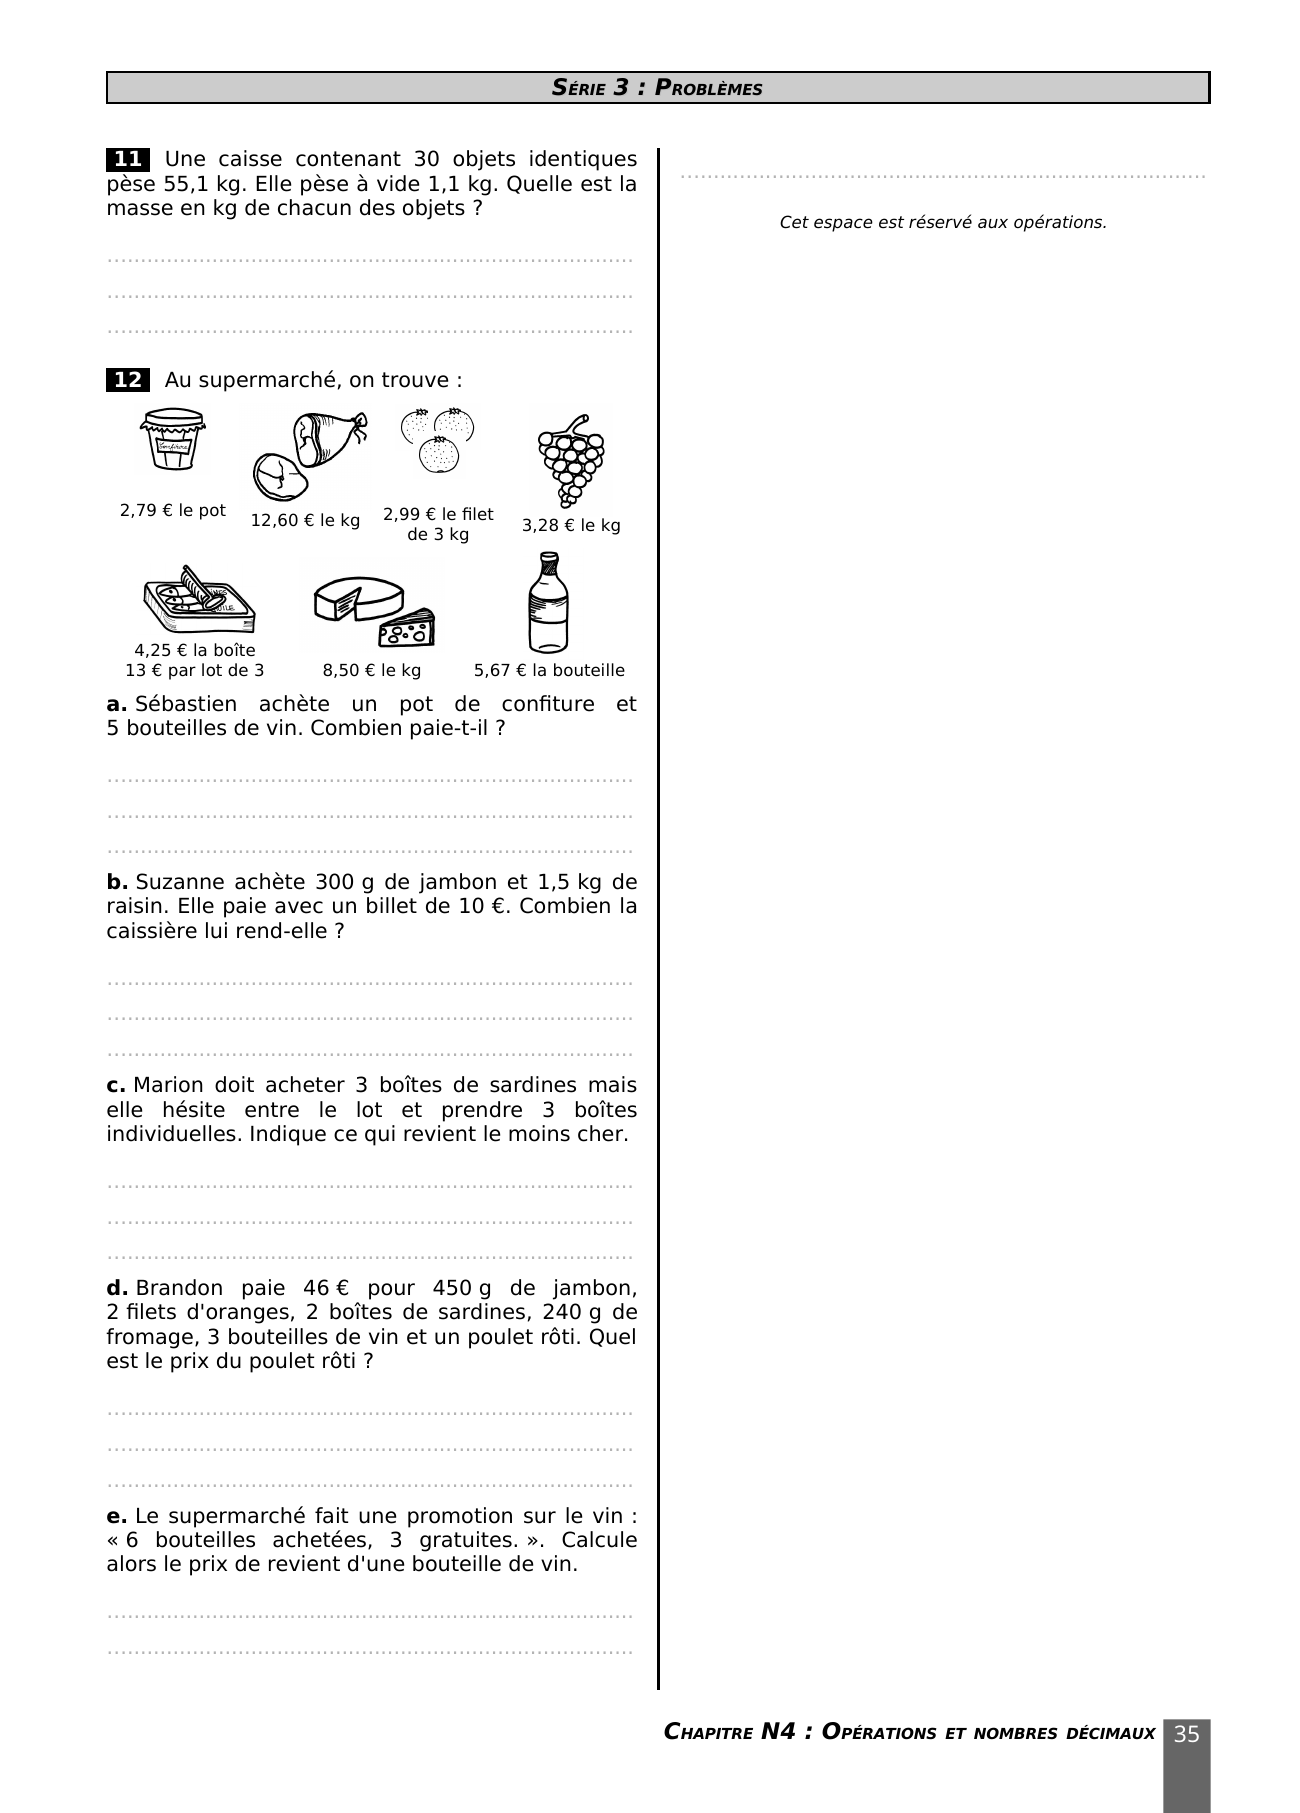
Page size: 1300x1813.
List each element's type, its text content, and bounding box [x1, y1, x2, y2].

text 13 € par lot de 3 [106, 661, 283, 680]
list Sébastien achète un pot de confiture et 5 bouteilles de vin. Combien paie‑t‑il ? [106, 692, 638, 741]
list ….............................................................................. [106, 1468, 638, 1492]
text 3,28 € le kg [505, 516, 638, 536]
list ….............................................................................. [106, 1421, 638, 1456]
list Suzanne achète 300 g de jambon et 1,5 kg de raisin. Elle paie avec un billet de 10 €. Combien la caissière lui rend‑elle ? [106, 870, 638, 943]
list ….............................................................................. [106, 1229, 638, 1264]
list ….............................................................................. [106, 823, 638, 859]
list ….............................................................................. [106, 990, 638, 1026]
list Brandon paie 46 € pour 450 g de jambon, 2 filets d'oranges, 2 boîtes de sardines, 240 g de fromage, 3 bouteilles de vin et un poulet rôti. Quel est le prix du poulet rôti ? [106, 1276, 638, 1373]
text 2,79 € le pot [106, 501, 239, 521]
list ….............................................................................. [679, 148, 1211, 183]
list ….............................................................................. [106, 303, 638, 338]
list ….............................................................................. [106, 1588, 638, 1624]
picture [239, 403, 372, 511]
list Une caisse contenant 30 objets identiques pèse 55,1 kg. Elle pèse à vide 1,1 kg. Quelle est la masse en kg de chacun des objets ? [106, 148, 638, 220]
list ….............................................................................. [106, 268, 638, 303]
list Le supermarché fait une promotion sur le vin : « 6 bouteilles achetées, 3 gratuites. ». Calcule alors le prix de revient d'une bouteille de vin. [106, 1504, 638, 1577]
picture [298, 557, 446, 653]
picture [135, 563, 258, 635]
list ….............................................................................. [106, 232, 638, 268]
text 12,60 € le kg [239, 511, 372, 530]
picture [529, 403, 614, 517]
list ….............................................................................. [106, 1038, 638, 1062]
list Marion doit acheter 3 boîtes de sardines mais elle hésite entre le lot et prendre 3 boîtes individuelles. Indique ce qui revient le moins cher. [106, 1074, 638, 1146]
list ….............................................................................. [106, 752, 638, 788]
list ….............................................................................. [106, 1385, 638, 1421]
text 4,25 € la boîte [106, 641, 283, 661]
list Cet espace est réservé aux opérations. [679, 212, 1211, 232]
picture [522, 548, 584, 660]
text 2,99 € le filet de 3 kg [372, 505, 505, 544]
text 5,67 € la bouteille [461, 661, 638, 680]
picture [395, 403, 481, 479]
list ….............................................................................. [106, 955, 638, 990]
list ….............................................................................. [106, 1158, 638, 1194]
list ….............................................................................. [106, 1194, 638, 1229]
list ….............................................................................. [106, 788, 638, 823]
picture [133, 403, 212, 475]
list Au supermarché, on trouve : [150, 368, 638, 392]
text 8,50 € le kg [283, 661, 461, 680]
list ….............................................................................. [106, 1624, 638, 1659]
